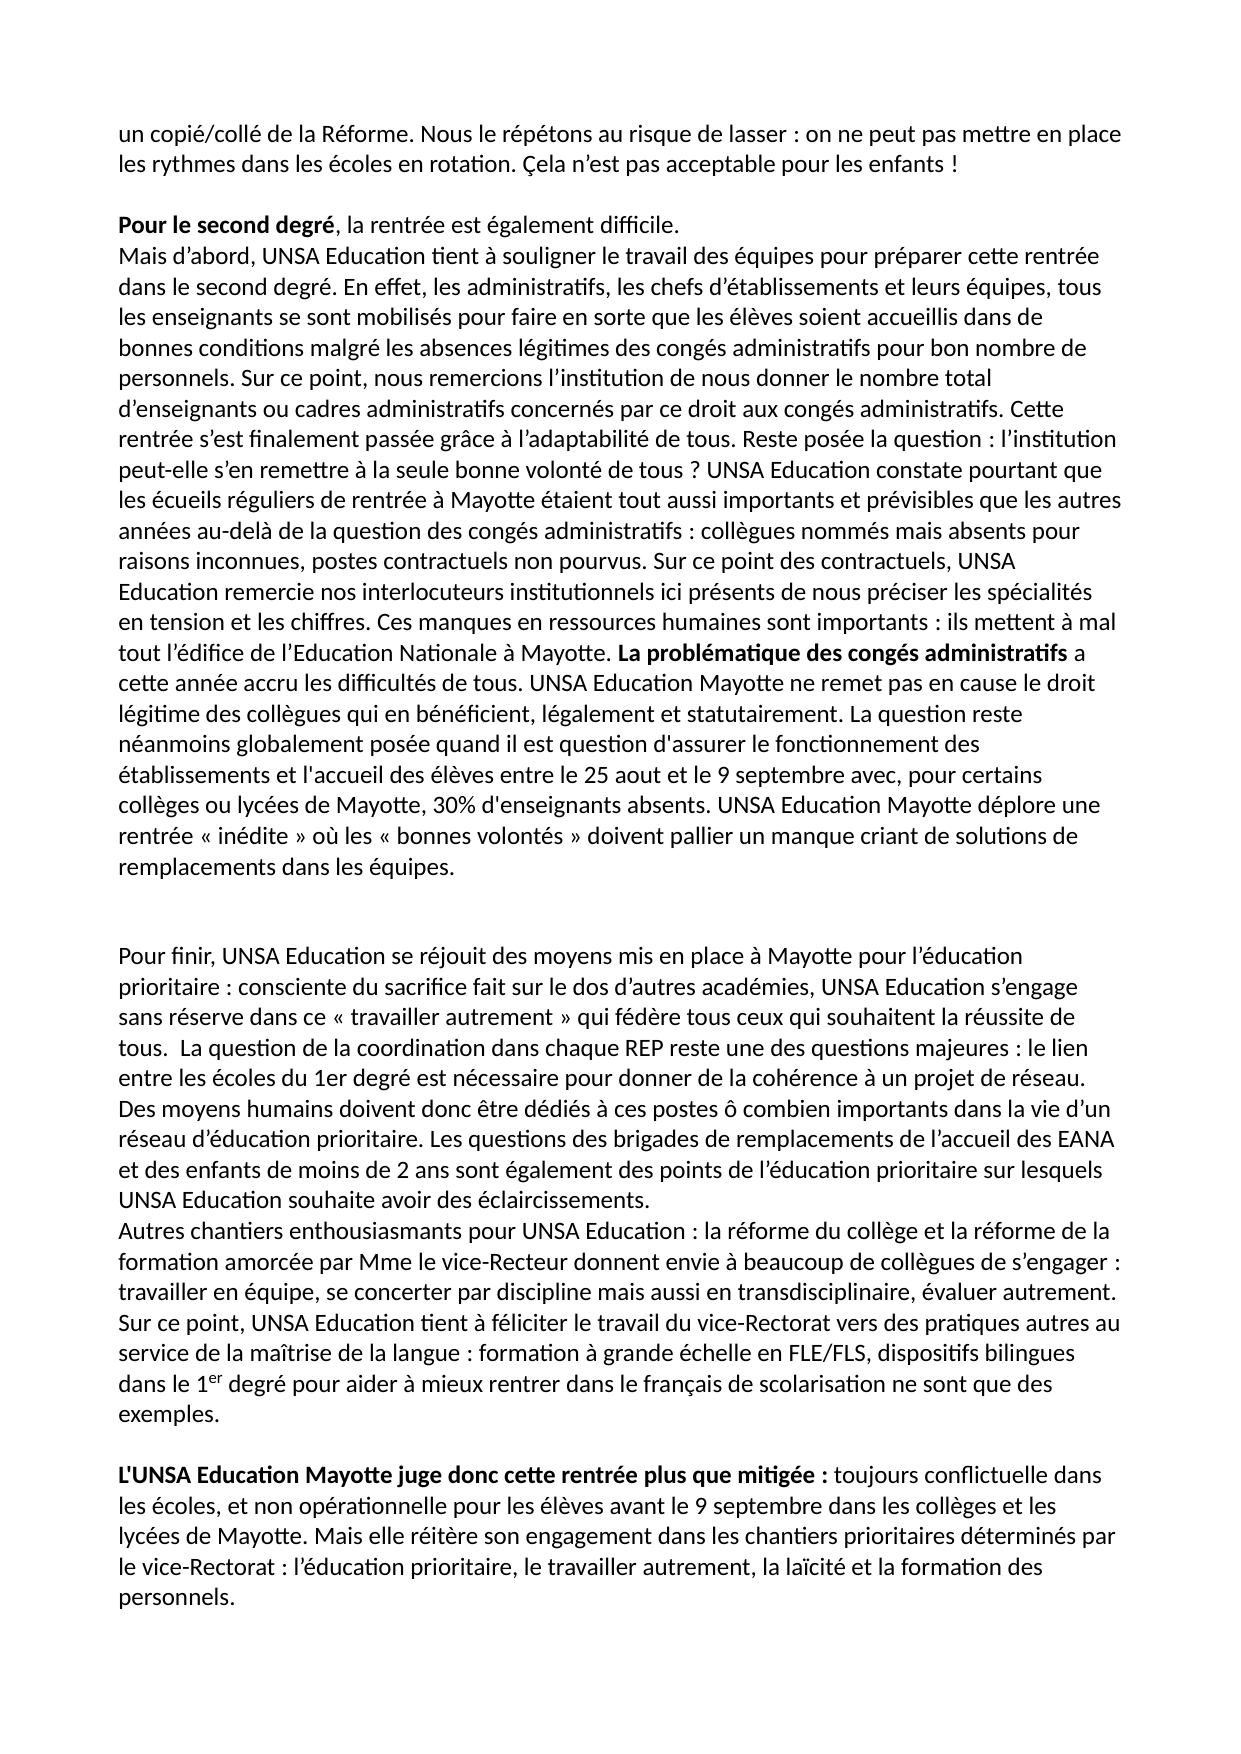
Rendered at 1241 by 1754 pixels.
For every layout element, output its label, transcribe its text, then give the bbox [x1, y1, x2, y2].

text Pour le second degré, la rentrée est également difficile. [118, 210, 1122, 240]
text Autres chantiers enthousiasmants pour UNSA Education : la réforme du collège et la réforme de la formation amorcée par Mme le vice-Recteur donnent envie à beaucoup de collègues de s’engager : travailler en équipe, se concerter par discipline mais aussi en transdisciplinaire, évaluer autrement. Sur ce point, UNSA Education tient à féliciter le travail du vice-Rectorat vers des pratiques autres au service de la maîtrise de la langue : formation à grande échelle en FLE/FLS, dispositifs bilingues dans le 1er degré pour aider à mieux rentrer dans le français de scolarisation ne sont que des exemples. [118, 1215, 1122, 1429]
text Pour finir, UNSA Education se réjouit des moyens mis en place à Mayotte pour l’éducation prioritaire : consciente du sacrifice fait sur le dos d’autres académies, UNSA Education s’engage sans réserve dans ce « travailler autrement » qui fédère tous ceux qui souhaitent la réussite de tous. La question de la coordination dans chaque REP reste une des questions majeures : le lien entre les écoles du 1er degré est nécessaire pour donner de la cohérence à un projet de réseau. Des moyens humains doivent donc être dédiés à ces postes ô combien importants dans la vie d’un réseau d’éducation prioritaire. Les questions des brigades de remplacements de l’accueil des EANA et des enfants de moins de 2 ans sont également des points de l’éducation prioritaire sur lesquels UNSA Education souhaite avoir des éclaircissements. [118, 940, 1122, 1215]
text L'UNSA Education Mayotte juge donc cette rentrée plus que mitigée : toujours conflictuelle dans les écoles, et non opérationnelle pour les élèves avant le 9 septembre dans les collèges et les lycées de Mayotte. Mais elle réitère son engagement dans les chantiers prioritaires déterminés par le vice-Rectorat : l’éducation prioritaire, le travailler autrement, la laïcité et la formation des personnels. [118, 1459, 1122, 1612]
text Mais d’abord, UNSA Education tient à souligner le travail des équipes pour préparer cette rentrée dans le second degré. En effet, les administratifs, les chefs d’établissements et leurs équipes, tous les enseignants se sont mobilisés pour faire en sorte que les élèves soient accueillis dans de bonnes conditions malgré les absences légitimes des congés administratifs pour bon nombre de personnels. Sur ce point, nous remercions l’institution de nous donner le nombre total d’enseignants ou cadres administratifs concernés par ce droit aux congés administratifs. Cette rentrée s’est finalement passée grâce à l’adaptabilité de tous. Reste posée la question : l’institution peut-elle s’en remettre à la seule bonne volonté de tous ? UNSA Education constate pourtant que les écueils réguliers de rentrée à Mayotte étaient tout aussi importants et prévisibles que les autres années au-delà de la question des congés administratifs : collègues nommés mais absents pour raisons inconnues, postes contractuels non pourvus. Sur ce point des contractuels, UNSA Education remercie nos interlocuteurs institutionnels ici présents de nous préciser les spécialités en tension et les chiffres. Ces manques en ressources humaines sont importants : ils mettent à mal tout l’édifice de l’Education Nationale à Mayotte. La problématique des congés administratifs a cette année accru les difficultés de tous. UNSA Education Mayotte ne remet pas en cause le droit légitime des collègues qui en bénéficient, légalement et statutairement. La question reste néanmoins globalement posée quand il est question d'assurer le fonctionnement des établissements et l'accueil des élèves entre le 25 aout et le 9 septembre avec, pour certains collèges ou lycées de Mayotte, 30% d'enseignants absents. UNSA Education Mayotte déplore une rentrée « inédite » où les « bonnes volontés » doivent pallier un manque criant de solutions de remplacements dans les équipes. [118, 240, 1122, 881]
text un copié/collé de la Réforme. Nous le répétons au risque de lasser : on ne peut pas mettre en place les rythmes dans les écoles en rotation. Çela n’est pas acceptable pour les enfants ! [118, 118, 1122, 179]
